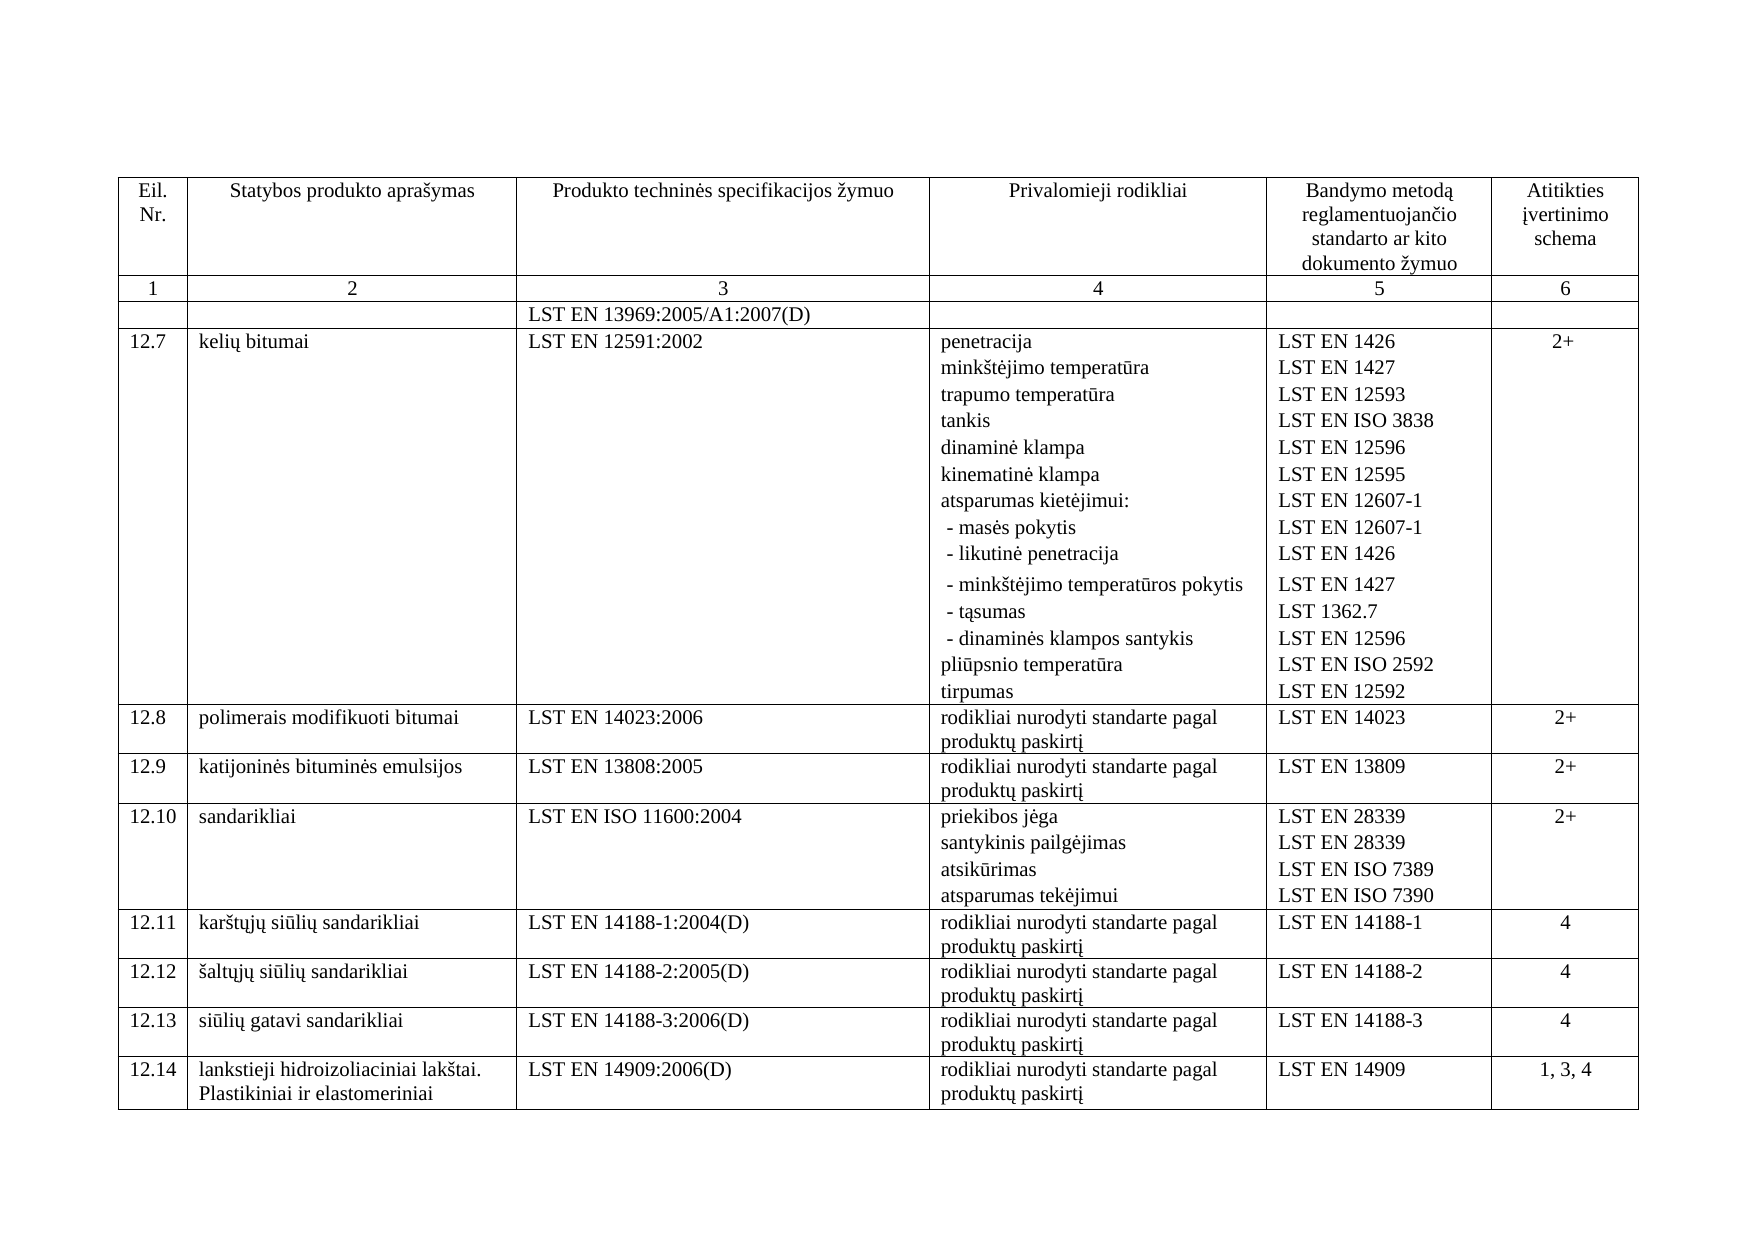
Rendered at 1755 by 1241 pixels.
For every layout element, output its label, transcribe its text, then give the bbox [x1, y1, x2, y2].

table_cell [1492, 302, 1638, 328]
table_cell LST EN 12607-1 [1267, 487, 1491, 513]
table_cell LST 1362.7 [1267, 598, 1491, 624]
table_cell 2+ [1492, 329, 1638, 704]
table_cell LST EN 14188-3 [1267, 1008, 1491, 1056]
table_cell karštųjų siūlių sandarikliai [188, 910, 516, 958]
table_header Atitikties įvertinimo schema [1492, 178, 1638, 274]
table_cell LST EN ISO 7390 [1267, 882, 1491, 909]
table_cell minkštėjimo temperatūra [930, 354, 1266, 381]
table_cell 2+ [1492, 754, 1638, 802]
table_cell LST EN ISO 7389 [1267, 856, 1491, 882]
table_cell LST EN 1426 [1267, 329, 1491, 354]
table_cell LST EN 1427 [1267, 571, 1491, 598]
table_cell 12.14 [119, 1057, 187, 1109]
table_cell trapumo temperatūra [930, 381, 1266, 407]
table_cell penetracija [930, 329, 1266, 354]
table_cell 3 [517, 276, 929, 301]
table_cell LST EN 28339 [1267, 804, 1491, 829]
table_cell lankstieji hidroizoliaciniai lakštai. Plastikiniai ir elastomeriniai [188, 1057, 516, 1109]
table_cell LST EN 1426 [1267, 540, 1491, 571]
table_cell rodikliai nurodyti standarte pagal produktų paskirtį [930, 1057, 1266, 1109]
table_cell kinematinė klampa [930, 460, 1266, 487]
table_cell 1 [119, 276, 187, 301]
table_cell rodikliai nurodyti standarte pagal produktų paskirtį [930, 910, 1266, 958]
table_cell 12.11 [119, 910, 187, 958]
table_cell LST EN 13808:2005 [517, 754, 929, 802]
table_cell priekibos jėga [930, 804, 1266, 829]
table_cell LST EN 14188-2 [1267, 959, 1491, 1007]
table_cell LST EN 13969:2005/A1:2007(D) [517, 302, 929, 328]
table_cell LST EN 12607-1 [1267, 514, 1491, 540]
table_cell LST EN 12593 [1267, 381, 1491, 407]
table_cell atsparumas tekėjimui [930, 882, 1266, 909]
table_cell LST EN 12592 [1267, 678, 1491, 704]
table_cell - dinaminės klampos santykis [930, 625, 1266, 651]
table_cell 4 [1492, 959, 1638, 1007]
table_cell rodikliai nurodyti standarte pagal produktų paskirtį [930, 959, 1266, 1007]
table_cell 2+ [1492, 705, 1638, 753]
table_cell LST EN ISO 2592 [1267, 651, 1491, 678]
table_cell LST EN 13809 [1267, 754, 1491, 802]
table_cell santykinis pailgėjimas [930, 829, 1266, 856]
table_cell 4 [1492, 910, 1638, 958]
table_cell LST EN 14188-1 [1267, 910, 1491, 958]
table_cell LST EN ISO 11600:2004 [517, 804, 929, 909]
table_cell siūlių gatavi sandarikliai [188, 1008, 516, 1056]
table_cell polimerais modifikuoti bitumai [188, 705, 516, 753]
table_cell sandarikliai [188, 804, 516, 909]
table_cell 2+ [1492, 804, 1638, 909]
table_cell LST EN 14909 [1267, 1057, 1491, 1109]
table_cell LST EN 12591:2002 [517, 329, 929, 704]
table_cell LST EN 12596 [1267, 434, 1491, 460]
table_cell LST EN 14188-3:2006(D) [517, 1008, 929, 1056]
table_cell - masės pokytis [930, 514, 1266, 540]
table_cell 12.9 [119, 754, 187, 802]
table_cell katijoninės bituminės emulsijos [188, 754, 516, 802]
table_cell atsparumas kietėjimui: [930, 487, 1266, 513]
table_cell tirpumas [930, 678, 1266, 704]
table_header Statybos produkto aprašymas [188, 178, 516, 274]
table_cell 2 [188, 276, 516, 301]
table_cell atsikūrimas [930, 856, 1266, 882]
table_cell dinaminė klampa [930, 434, 1266, 460]
table_cell LST EN 1427 [1267, 354, 1491, 381]
table_cell kelių bitumai [188, 329, 516, 704]
table_cell [119, 302, 187, 328]
table_cell rodikliai nurodyti standarte pagal produktų paskirtį [930, 705, 1266, 753]
table_cell [188, 302, 516, 328]
table_cell 1, 3, 4 [1492, 1057, 1638, 1109]
table_cell [930, 302, 1266, 328]
table_cell 4 [1492, 1008, 1638, 1056]
table_cell 12.13 [119, 1008, 187, 1056]
table_cell 12.8 [119, 705, 187, 753]
table_cell rodikliai nurodyti standarte pagal produktų paskirtį [930, 754, 1266, 802]
table_cell LST EN 12596 [1267, 625, 1491, 651]
table_cell LST EN 28339 [1267, 829, 1491, 856]
table_cell LST EN ISO 3838 [1267, 407, 1491, 434]
table_cell 12.7 [119, 329, 187, 704]
table_header Bandymo metodą reglamentuojančio standarto ar kito dokumento žymuo [1267, 178, 1491, 274]
table_header Eil. Nr. [119, 178, 187, 274]
table_cell LST EN 14188-2:2005(D) [517, 959, 929, 1007]
table_cell - likutinė penetracija [930, 540, 1266, 571]
table_cell 4 [930, 276, 1266, 301]
table_cell - tąsumas [930, 598, 1266, 624]
table_cell 12.10 [119, 804, 187, 909]
table_cell 6 [1492, 276, 1638, 301]
table_cell [1267, 302, 1491, 328]
table_cell rodikliai nurodyti standarte pagal produktų paskirtį [930, 1008, 1266, 1056]
table_cell 12.12 [119, 959, 187, 1007]
table_cell LST EN 14023:2006 [517, 705, 929, 753]
table_cell tankis [930, 407, 1266, 434]
table_cell - minkštėjimo temperatūros pokytis [930, 571, 1266, 598]
table_cell šaltųjų siūlių sandarikliai [188, 959, 516, 1007]
table_cell 5 [1267, 276, 1491, 301]
table_cell LST EN 14188-1:2004(D) [517, 910, 929, 958]
table_header Privalomieji rodikliai [930, 178, 1266, 274]
table_cell LST EN 12595 [1267, 460, 1491, 487]
table_header Produkto techninės specifikacijos žymuo [517, 178, 929, 274]
table_cell LST EN 14023 [1267, 705, 1491, 753]
table_cell pliūpsnio temperatūra [930, 651, 1266, 678]
table_cell LST EN 14909:2006(D) [517, 1057, 929, 1109]
